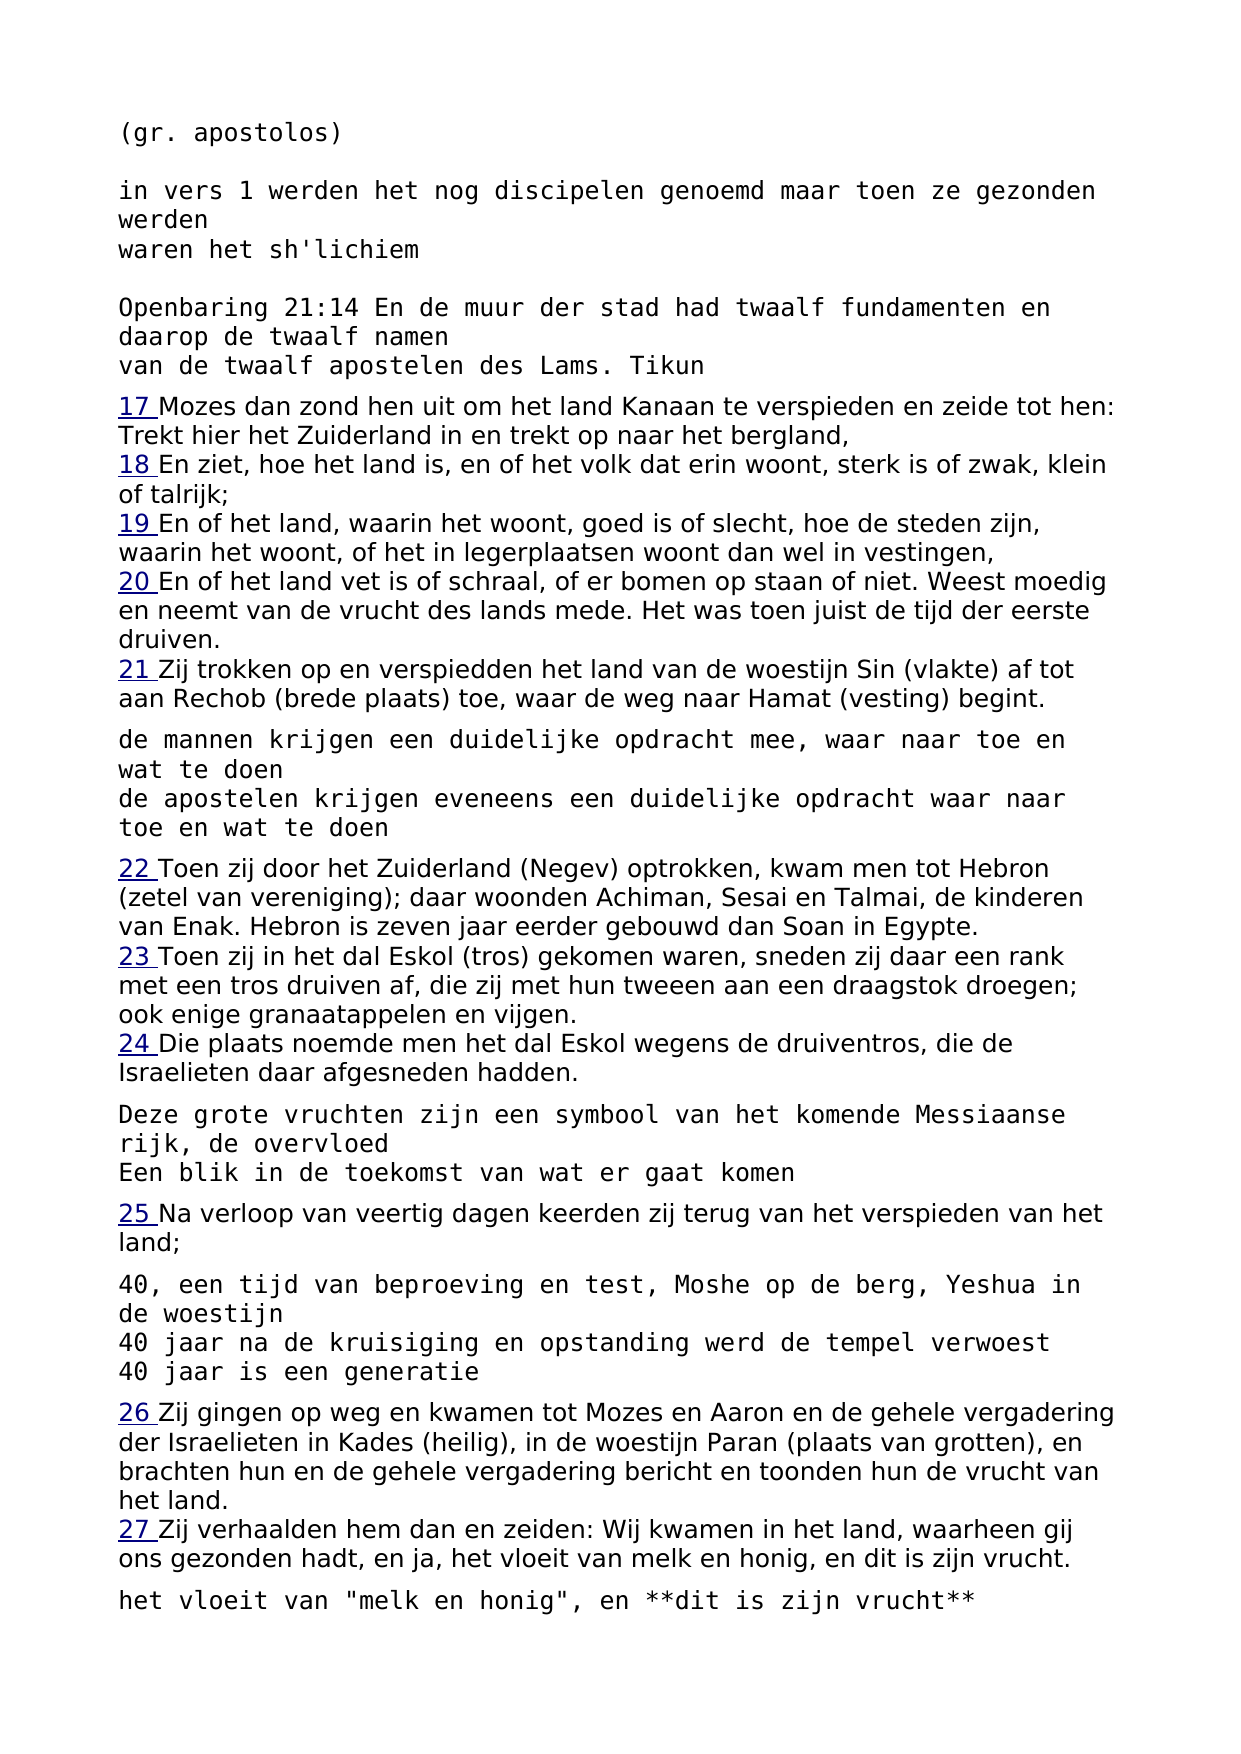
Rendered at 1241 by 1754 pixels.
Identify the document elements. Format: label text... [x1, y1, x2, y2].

text 25 Na verloop van veertig dagen keerden zij terug van het verspieden van het land; [118, 1199, 1122, 1258]
text Deze grote vruchten zijn een symbool van het komende Messiaanse rijk, de overvloed Een blik in de toekomst van wat er gaat komen [118, 1100, 1122, 1187]
text 17 Mozes dan zond hen uit om het land Kanaan te verspieden en zeide tot hen: Trekt hier het Zuiderland in en trekt op naar het bergland, 18 En ziet, hoe het land is, en of het volk dat erin woont, sterk is of zwak, klein of talrijk; 19 En of het land, waarin het woont, goed is of slecht, hoe de steden zijn, waarin het woont, of het in legerplaatsen woont dan wel in vestingen, 20 En of het land vet is of schraal, of er bomen op staan of niet. Weest moedig en neemt van de vrucht des lands mede. Het was toen juist de tijd der eerste druiven. 21 Zij trokken op en verspiedden het land van de woestijn Sin (vlakte) af tot aan Rechob (brede plaats) toe, waar de weg naar Hamat (vesting) begint. [118, 392, 1122, 713]
text de mannen krijgen een duidelijke opdracht mee, waar naar toe en wat te doen de apostelen krijgen eveneens een duidelijke opdracht waar naar toe en wat te doen [118, 726, 1122, 842]
text het vloeit van "melk en honig", en **dit is zijn vrucht** [118, 1586, 1122, 1615]
text 40, een tijd van beproeving en test, Moshe op de berg, Yeshua in de woestijn 40 jaar na de kruisiging en opstanding werd de tempel verwoest 40 jaar is een generatie [118, 1270, 1122, 1387]
text 26 Zij gingen op weg en kwamen tot Mozes en Aaron en de gehele vergadering der Israelieten in Kades (heilig), in de woestijn Paran (plaats van grotten), en brachten hun en de gehele vergadering bericht en toonden hun de vrucht van het land. 27 Zij verhaalden hem dan en zeiden: Wij kwamen in het land, waarheen gij ons gezonden hadt, en ja, het vloeit van melk en honig, en dit is zijn vrucht. [118, 1398, 1122, 1573]
text (gr. apostolos) in vers 1 werden het nog discipelen genoemd maar toen ze gezonden werden waren het sh'lichiem Openbaring 21:14 En de muur der stad had twaalf fundamenten en daarop de twaalf namen van de twaalf apostelen des Lams. Tikun [118, 118, 1122, 381]
text 22 Toen zij door het Zuiderland (Negev) optrokken, kwam men tot Hebron (zetel van vereniging); daar woonden Achiman, Sesai en Talmai, de kinderen van Enak. Hebron is zeven jaar eerder gebouwd dan Soan in Egypte. 23 Toen zij in het dal Eskol (tros) gekomen waren, sneden zij daar een rank met een tros druiven af, die zij met hun tweeen aan een draagstok droegen; ook enige granaatappelen en vijgen. 24 Die plaats noemde men het dal Eskol wegens de druiventros, die de Israelieten daar afgesneden hadden. [118, 854, 1122, 1087]
